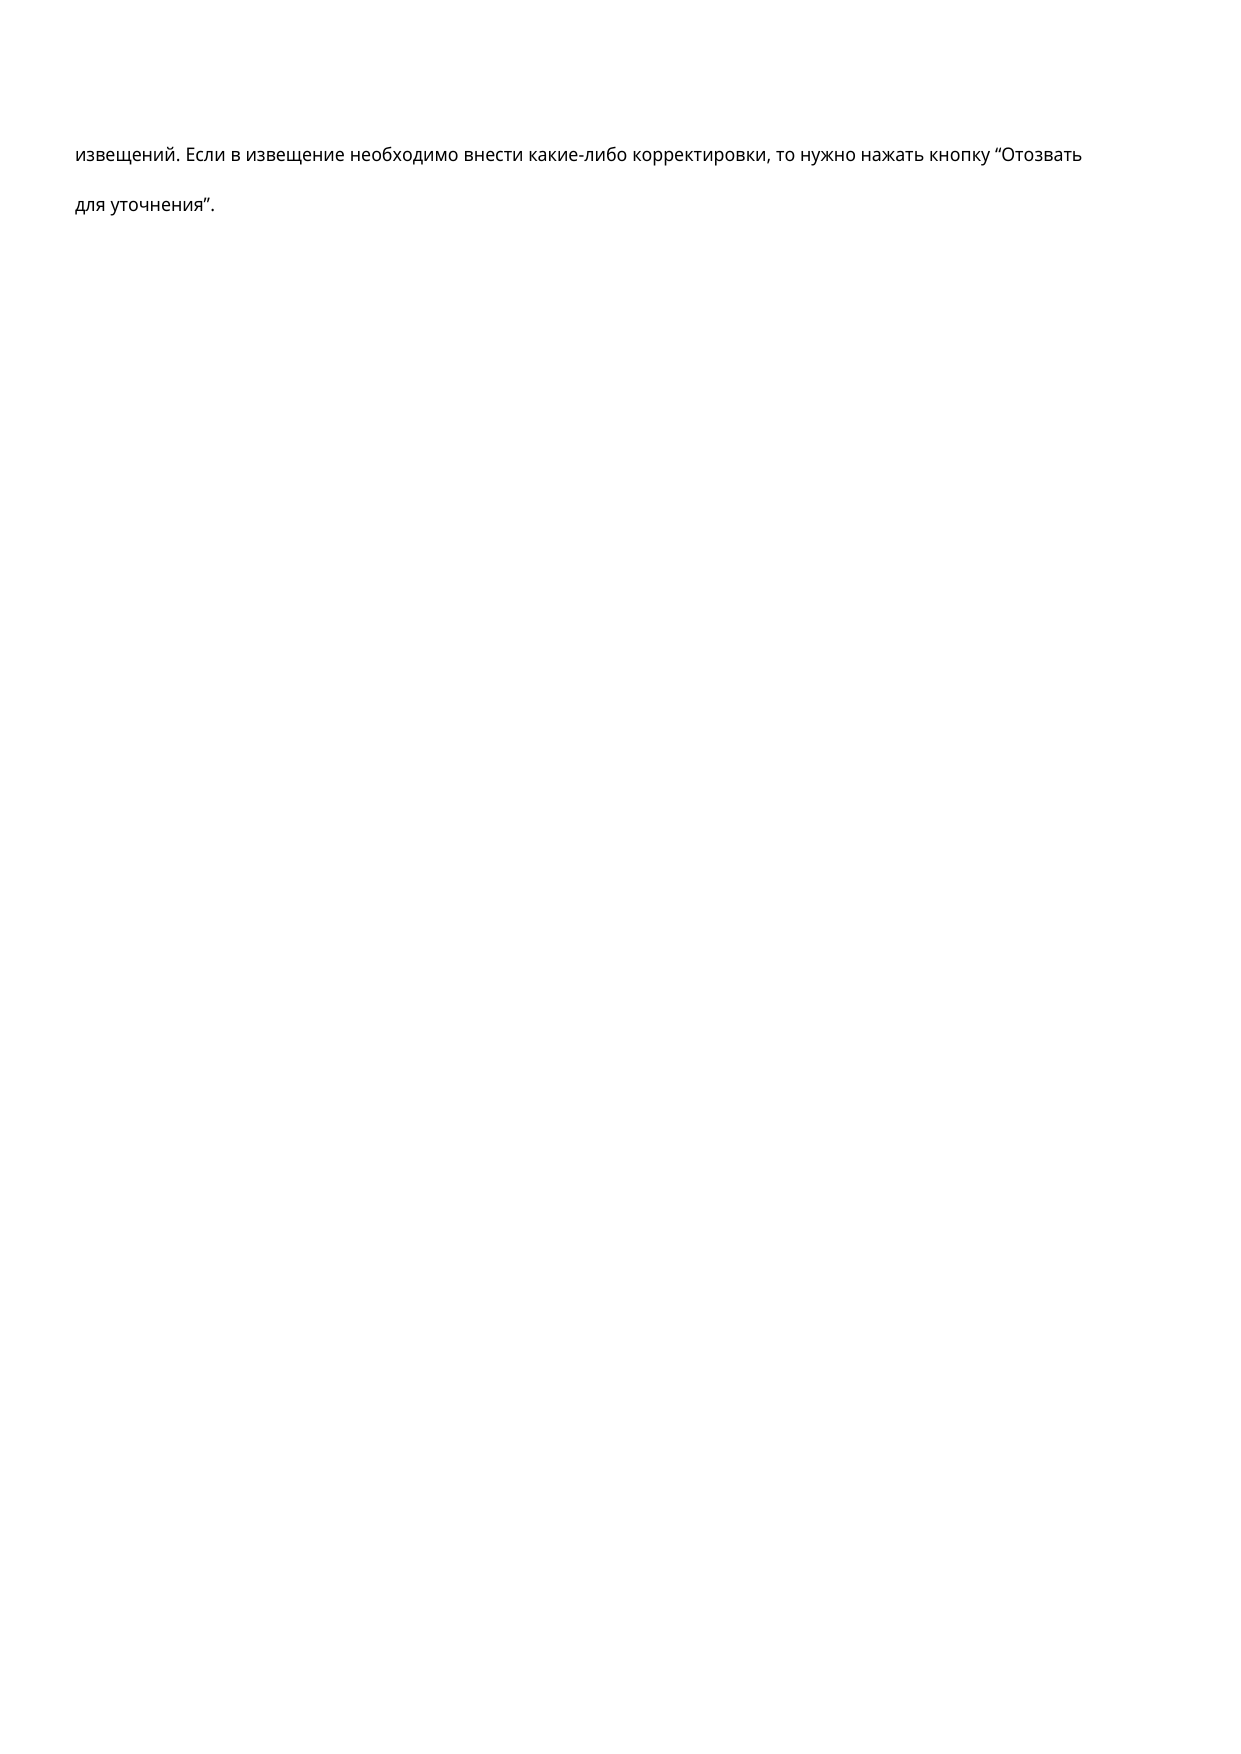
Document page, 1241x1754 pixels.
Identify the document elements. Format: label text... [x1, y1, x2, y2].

text извещений. Если в извещение необходимо внести какие-либо корректировки, то нужно нажать кнопку “Отозвать для уточнения”. [75, 142, 1091, 217]
